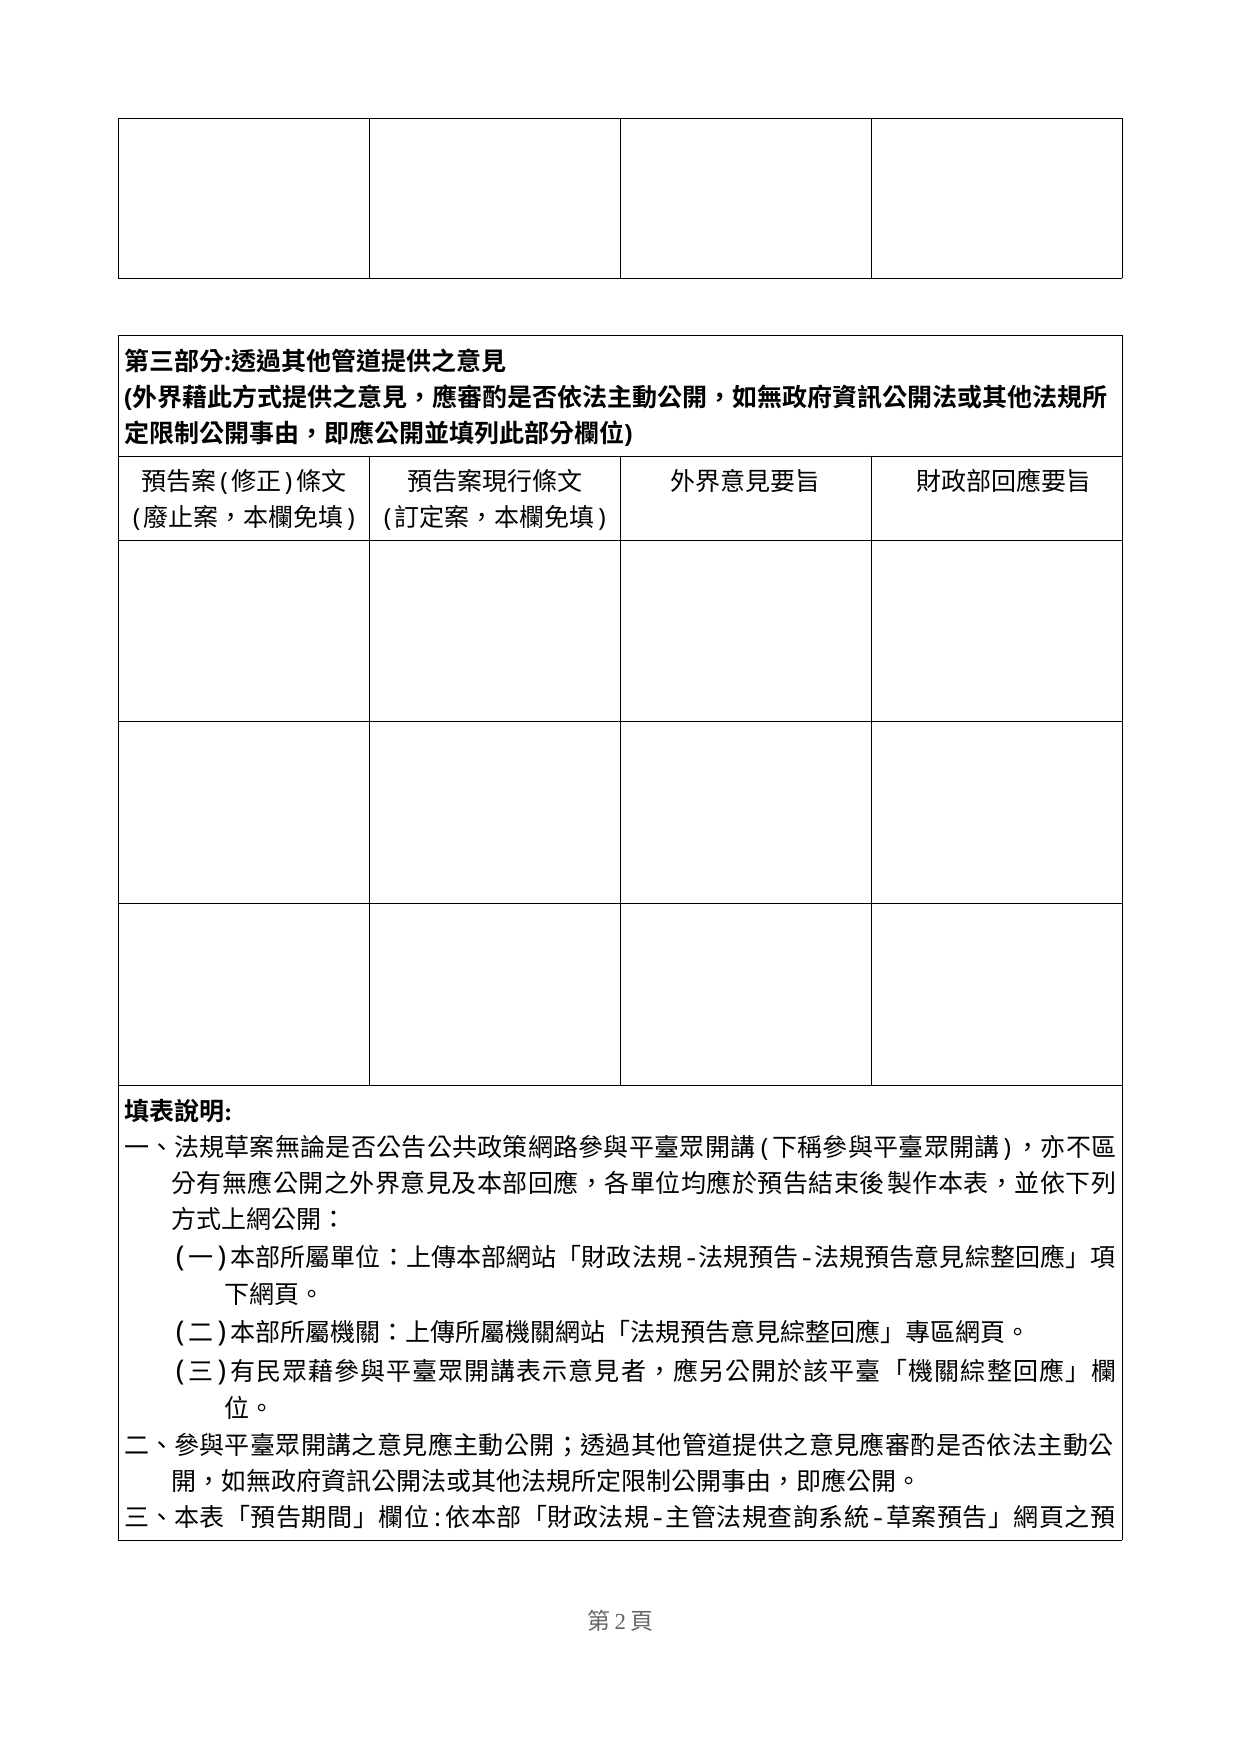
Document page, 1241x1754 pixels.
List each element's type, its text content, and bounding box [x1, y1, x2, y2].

table_cell [621, 119, 871, 278]
table_cell [872, 904, 1122, 1085]
table_cell [370, 541, 620, 721]
table_cell [872, 541, 1122, 721]
table_cell 預告案現行條文 (訂定案，本欄免填) [370, 457, 620, 539]
table_cell 外界意見要旨 [621, 457, 871, 539]
table_cell [370, 722, 620, 903]
table_cell [872, 722, 1122, 903]
table_cell [621, 904, 871, 1085]
table_cell 財政部回應要旨 [872, 457, 1122, 539]
table_cell [370, 119, 620, 278]
table_header 第三部分:透過其他管道提供之意見 (外界藉此方式提供之意見，應審酌是否依法主動公開，如無政府資訊公開法或其他法規所定限制公開事由，即應公開並填列此部分欄位) [119, 336, 1122, 456]
table_cell [370, 904, 620, 1085]
table_cell [872, 119, 1122, 278]
table_cell [621, 541, 871, 721]
table_cell [119, 722, 369, 903]
table_cell [119, 119, 369, 278]
table_cell 預告案(修正)條文 (廢止案，本欄免填) [119, 457, 369, 539]
table_cell 填表說明: 法規草案無論是否公告公共政策網路參與平臺眾開講(下稱參與平臺眾開講)，亦不區分有無應公開之外界意見及本部回應，各單位均應於預告結束後製作本表，並依下列方式上網公開： 本部所屬單位：上傳本部網站「財政法規-法規預告-法規預告意見綜整回應」項下網頁。 本部所屬機關：上傳所屬機關網站「法規預告意見綜整回應」專區網頁。 有民眾藉參與平臺眾開講表示意見者，應另公開於該平臺「機關綜整回應」欄位。 參與平臺眾開講之意見應主動公開；透過其他管道提供之意見應審酌是否依法主動公開，如無政府資訊公開法或其他法規所定限制公開事由，即應公開。 本表「預告期間」欄位:依本部「財政法規-主管法規查詢系統-草案預告」網頁之預告期間填載，如多次預告，請填載各次預告期間。 本表「預告內容」欄位: 法律案:填載公告草案之本部網頁網址(如多次預告應填載各次預告網頁網址)，並設定超連結。 法規命令案:填載公告草案之行政院公報網頁網址(如多次預告應填載各次預告網頁網址)，並設定超連結。 檔案名稱：○年○月○日(預告期間首日，如多次預告應填載各次預告期間首日)法律(法規命令)名稱訂定(修正/廢止)案外界意見綜整回應表。 例如:105年10月1日海關管理承攬業辦法修正案外界意見綜整回應表；如多次預告應填載105年10月1日、105年11月15日海關管理承攬業辦法修正案外界意見綜整回應表。 格式： 採直式橫書方式製作，距離左右及上下邊線均2公分。 標題：標楷體，20號字。 內文： 四個欄位之距離相等。 字型：標楷體，12號字。 行距：單行間距。 各條文字於條次下空一格開始書寫，換行後距離左邊線空一格開始書寫。 各條第二項以後之項次，均距離左邊線空三格開始書寫，換行後距離左邊線空一格開始書寫。 項與項間仍保持單行間距，不另留空行。 各條之「款」次於距離左邊線空一格開始書寫，「目」次於距離左邊線空二格開始書寫。 本表上網公開時，刪除「填表說明」欄位。 [119, 1086, 1122, 1539]
table_cell [119, 541, 369, 721]
table_cell [119, 904, 369, 1085]
table_cell [621, 722, 871, 903]
